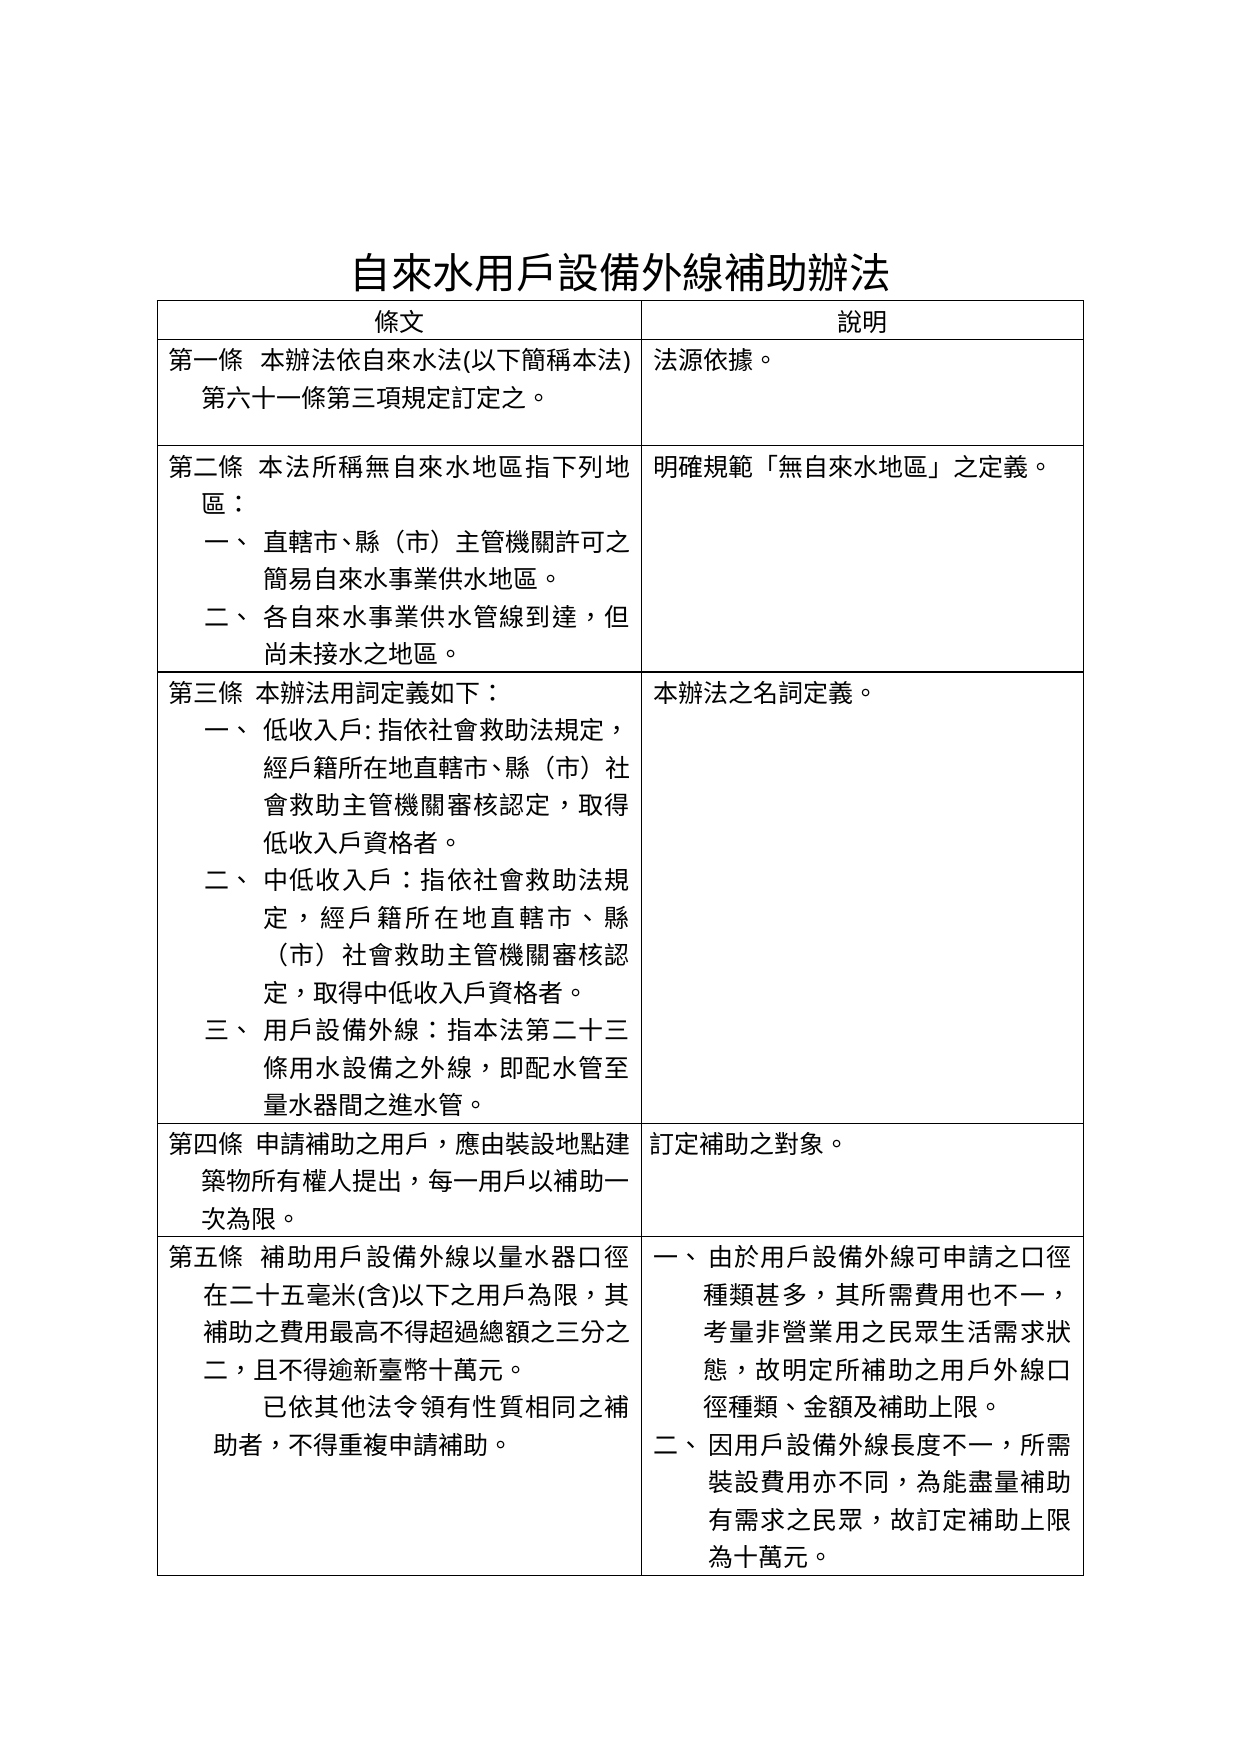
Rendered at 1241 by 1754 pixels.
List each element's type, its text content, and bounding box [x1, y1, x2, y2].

table_cell 本辦法之名詞定義。 [642, 673, 1083, 1122]
table_cell 本辦法依自來水法(以下簡稱本法)第六十一條第三項規定訂定之。 [158, 340, 641, 445]
table_cell 補助用戶設備外線以量水器口徑在二十五毫米(含)以下之用戶為限，其補助之費用最高不得超過總額之三分之二，且不得逾新臺幣十萬元。 已依其他法令領有性質相同之補助者，不得重複申請補助。 [158, 1237, 641, 1574]
table_cell 本法所稱無自來水地區指下列地區： 直轄市、縣（市）主管機關許可之簡易自來水事業供水地區。 各自來水事業供水管線到達，但尚未接水之地區。 [158, 446, 641, 671]
table_cell 由於用戶設備外線可申請之口徑種類甚多，其所需費用也不一，考量非營業用之民眾生活需求狀態，故明定所補助之用戶外線口徑種類、金額及補助上限。 因用戶設備外線長度不一，所需裝設費用亦不同，為能盡量補助有需求之民眾，故訂定補助上限為十萬元。 考量用戶資力與降低申請補助之用戶發生道德風險之誘因及其影響(如以人頭戶申請)，爰訂定補助比例之規定。 [642, 1237, 1083, 1574]
table_header 條文 [158, 301, 641, 339]
table_cell 本辦法用詞定義如下： 低收入戶: 指依社會救助法規定，經戶籍所在地直轄市、縣（市）社會救助主管機關審核認定，取得低收入戶資格者。 中低收入戶：指依社會救助法規定，經戶籍所在地直轄市、縣（市）社會救助主管機關審核認定，取得中低收入戶資格者。 用戶設備外線：指本法第二十三條用水設備之外線，即配水管至量水器間之進水管。 [158, 673, 641, 1122]
table_cell 申請補助之用戶，應由裝設地點建築物所有權人提出，每一用戶以補助一次為限。 [158, 1124, 641, 1236]
table_cell 訂定補助之對象。 [642, 1124, 1083, 1236]
text 自來水用戶設備外線補助辦法 [187, 240, 1053, 300]
table_cell 法源依據。 [642, 340, 1083, 445]
table_cell 明確規範「無自來水地區」之定義。 [642, 446, 1083, 671]
table_header 說明 [642, 301, 1083, 339]
